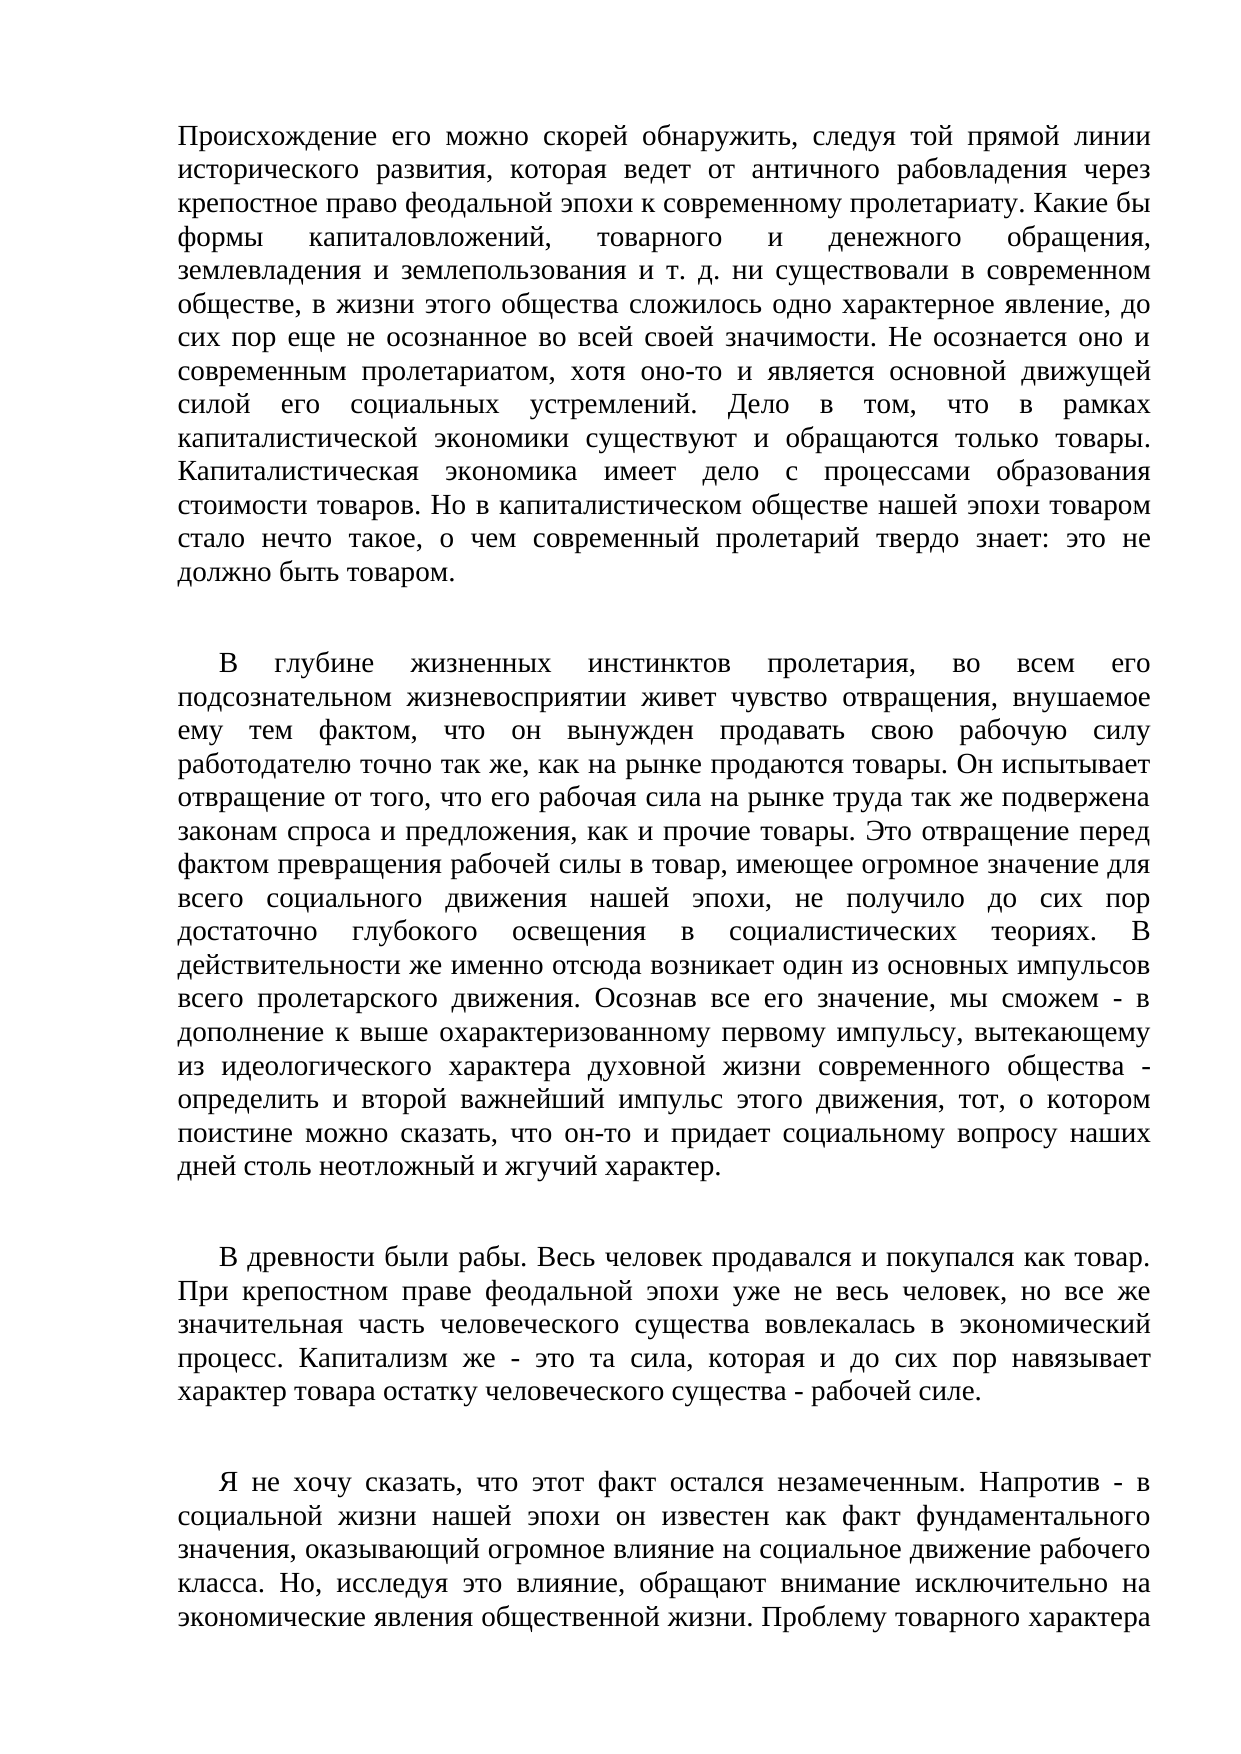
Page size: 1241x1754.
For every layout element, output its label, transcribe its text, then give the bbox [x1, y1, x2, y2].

text Я не хочу сказать, что этот факт остался незамеченным. Напротив - в социальной жизни нашей эпохи он известен как факт фундаментального значения, оказывающий огромное влияние на социальное движение рабочего класса. Но, исследуя это влияние, обращают внимание исключительно на экономические явления общественной жизни. Проблему товарного характера [177, 1464, 1152, 1632]
text В древности были рабы. Весь человек продавался и покупался как товар. При крепостном праве феодальной эпохи уже не весь человек, но все же значительная часть человеческого существа вовлекалась в экономический процесс. Капитализм же - это та сила, которая и до сих пор навязывает характер товара остатку человеческого существа - рабочей силе. [177, 1239, 1152, 1407]
text Происхождение его можно скорей обнаружить, следуя той прямой линии исторического развития, которая ведет от античного рабовладения через крепостное право феодальной эпохи к современному пролетариату. Какие бы формы капиталовложений, товарного и денежного обращения, землевладения и землепользования и т. д. ни существовали в современном обществе, в жизни этого общества сложилось одно характерное явление, до сих пор еще не осознанное во всей своей значимости. Не осознается оно и современным пролетариатом, хотя оно-то и является основной движущей силой его социальных устремлений. Дело в том, что в рамках капиталистической экономики существуют и обращаются только товары. Капиталистическая экономика имеет дело с процессами образования стоимости товаров. Но в капиталистическом обществе нашей эпохи товаром стало нечто такое, о чем современный пролетарий твердо знает: это не должно быть товаром. [177, 118, 1152, 588]
text В глубине жизненных инстинктов пролетария, во всем его подсознательном жизневосприятии живет чувство отвращения, внушаемое ему тем фактом, что он вынужден продавать свою рабочую силу работодателю точно так же, как на рынке продаются товары. Он испытывает отвращение от того, что его рабочая сила на рынке труда так же подвержена законам спроса и предложения, как и прочие товары. Это отвращение перед фактом превращения рабочей силы в товар, имеющее огромное значение для всего социального движения нашей эпохи, не получило до сих пор достаточно глубокого освещения в социалистических теориях. В действительности же именно отсюда возникает один из основных импульсов всего пролетарского движения. Осознав все его значение, мы сможем - в дополнение к выше охарактеризованному первому импульсу, вытекающему из идеологического характера духовной жизни современного общества - определить и второй важнейший импульс этого движения, тот, о котором поистине можно сказать, что он-то и придает социальному вопросу наших дней столь неотложный и жгучий характер. [177, 645, 1152, 1182]
